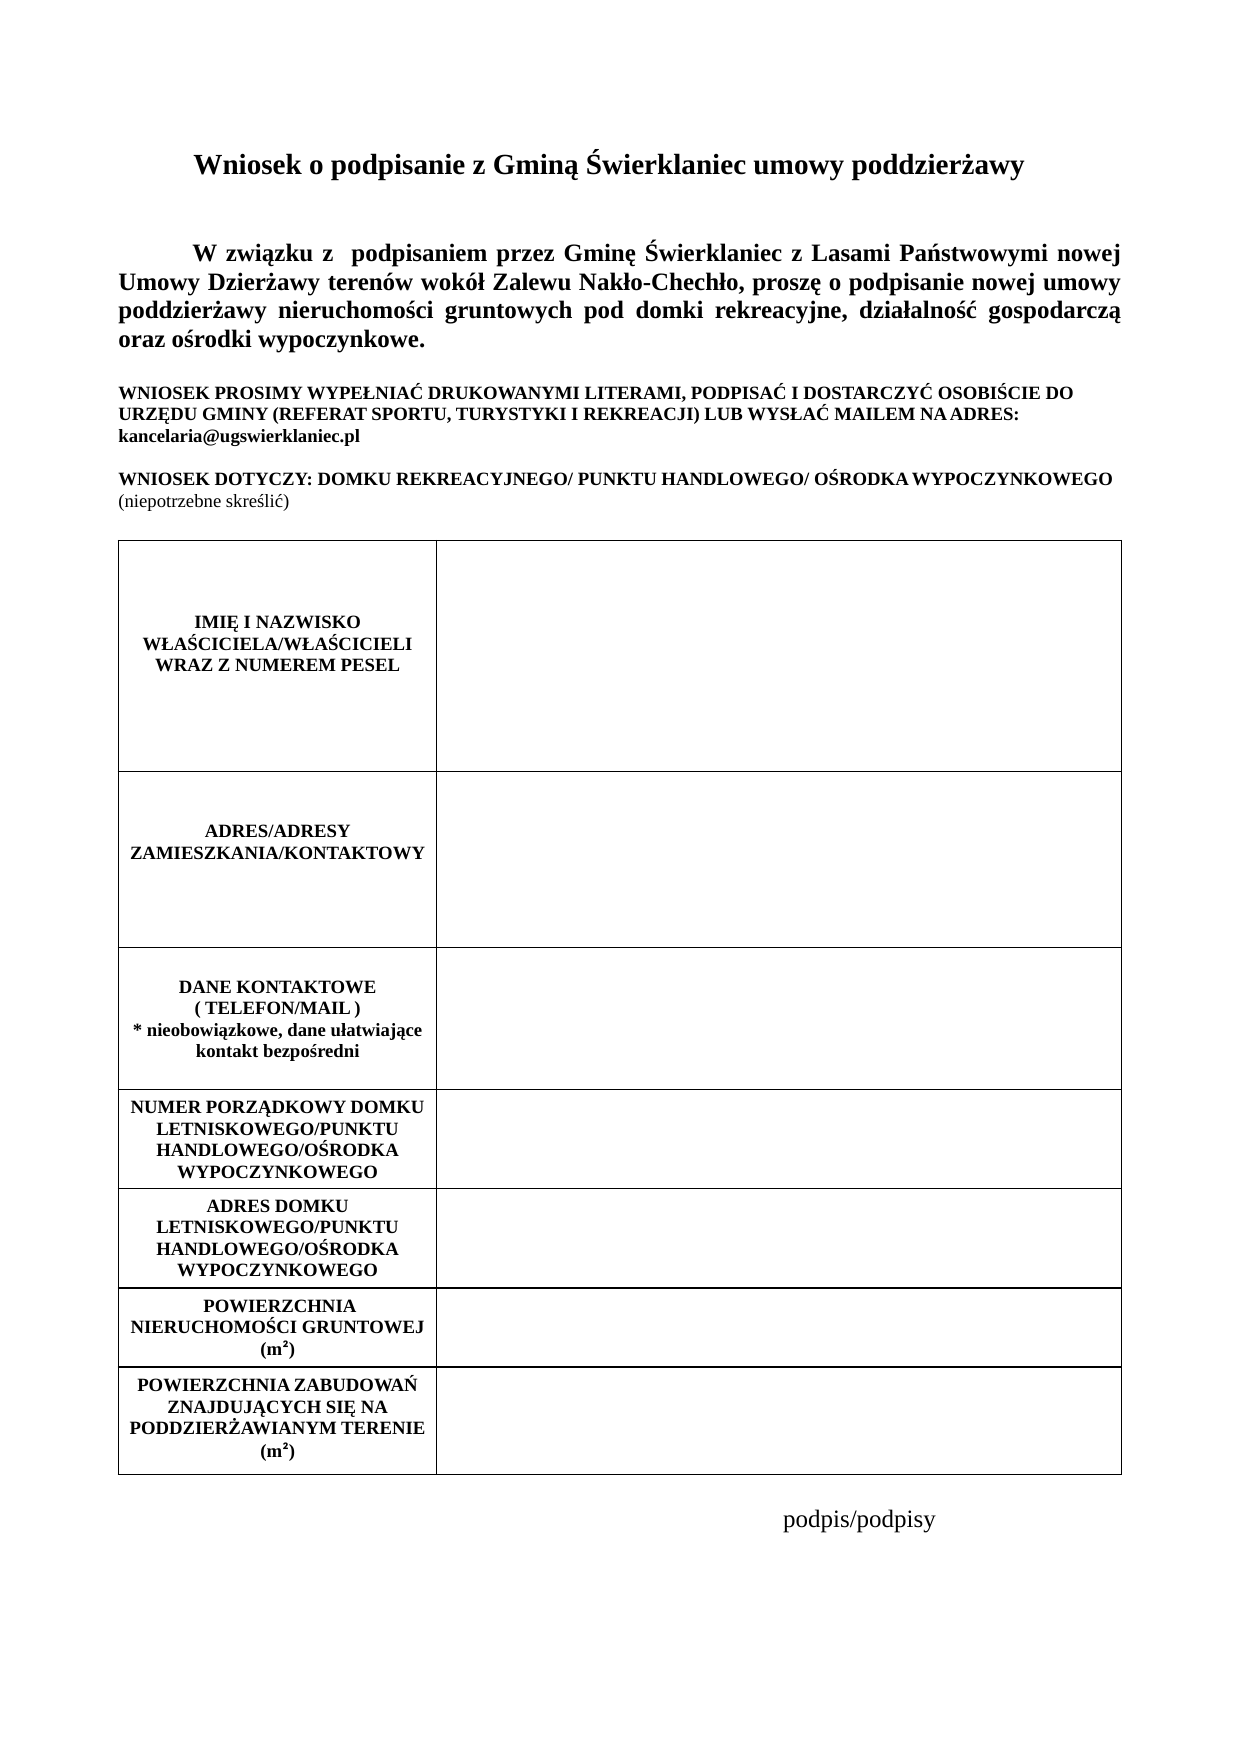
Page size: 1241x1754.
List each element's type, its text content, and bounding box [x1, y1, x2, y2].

table_cell [437, 1090, 1121, 1188]
table_header [437, 1368, 1121, 1474]
table_cell ADRES/ADRESY ZAMIESZKANIA/KONTAKTOWY [119, 772, 436, 947]
table_header [437, 541, 1121, 771]
table_cell [437, 1189, 1121, 1287]
text kancelaria@ugswierklaniec.pl [118, 425, 1122, 446]
table_header IMIĘ I NAZWISKO WŁAŚCICIELA/WŁAŚCICIELI WRAZ Z NUMEREM PESEL [119, 541, 436, 771]
text podpis/podpisy [118, 1504, 1122, 1533]
text Wniosek o podpisanie z Gminą Świerklaniec umowy poddzierżawy [118, 147, 1122, 180]
text W związku z podpisaniem przez Gminę Świerklaniec z Lasami Państwowymi nowej Umowy Dzierżawy terenów wokół Zalewu Nakło-Chechło, proszę o podpisanie nowej umowy poddzierżawy nieruchomości gruntowych pod domki rekreacyjne, działalność gospodarczą oraz ośrodki wypoczynkowe. [118, 238, 1122, 353]
table_cell DANE KONTAKTOWE ( TELEFON/MAIL ) * nieobowiązkowe, dane ułatwiające kontakt bezpośredni [119, 948, 436, 1089]
table_header POWIERZCHNIA ZABUDOWAŃ ZNAJDUJĄCYCH SIĘ NA PODDZIERŻAWIANYM TERENIE (m²) [119, 1368, 436, 1474]
text WNIOSEK DOTYCZY: DOMKU REKREACYJNEGO/ PUNKTU HANDLOWEGO/ OŚRODKA WYPOCZYNKOWEGO [118, 468, 1122, 489]
table_header [437, 1289, 1121, 1366]
table_cell [437, 772, 1121, 947]
text WNIOSEK PROSIMY WYPEŁNIAĆ DRUKOWANYMI LITERAMI, PODPISAĆ I DOSTARCZYĆ OSOBIŚCIE DO URZĘDU GMINY (REFERAT SPORTU, TURYSTYKI I REKREACJI) LUB WYSŁAĆ MAILEM NA ADRES: [118, 382, 1122, 425]
text (niepotrzebne skreślić) [118, 489, 1122, 511]
table_header POWIERZCHNIA NIERUCHOMOŚCI GRUNTOWEJ (m²) [119, 1289, 436, 1366]
table_cell ADRES DOMKU LETNISKOWEGO/PUNKTU HANDLOWEGO/OŚRODKA WYPOCZYNKOWEGO [119, 1189, 436, 1287]
table_cell NUMER PORZĄDKOWY DOMKU LETNISKOWEGO/PUNKTU HANDLOWEGO/OŚRODKA WYPOCZYNKOWEGO [119, 1090, 436, 1188]
table_cell [437, 948, 1121, 1089]
